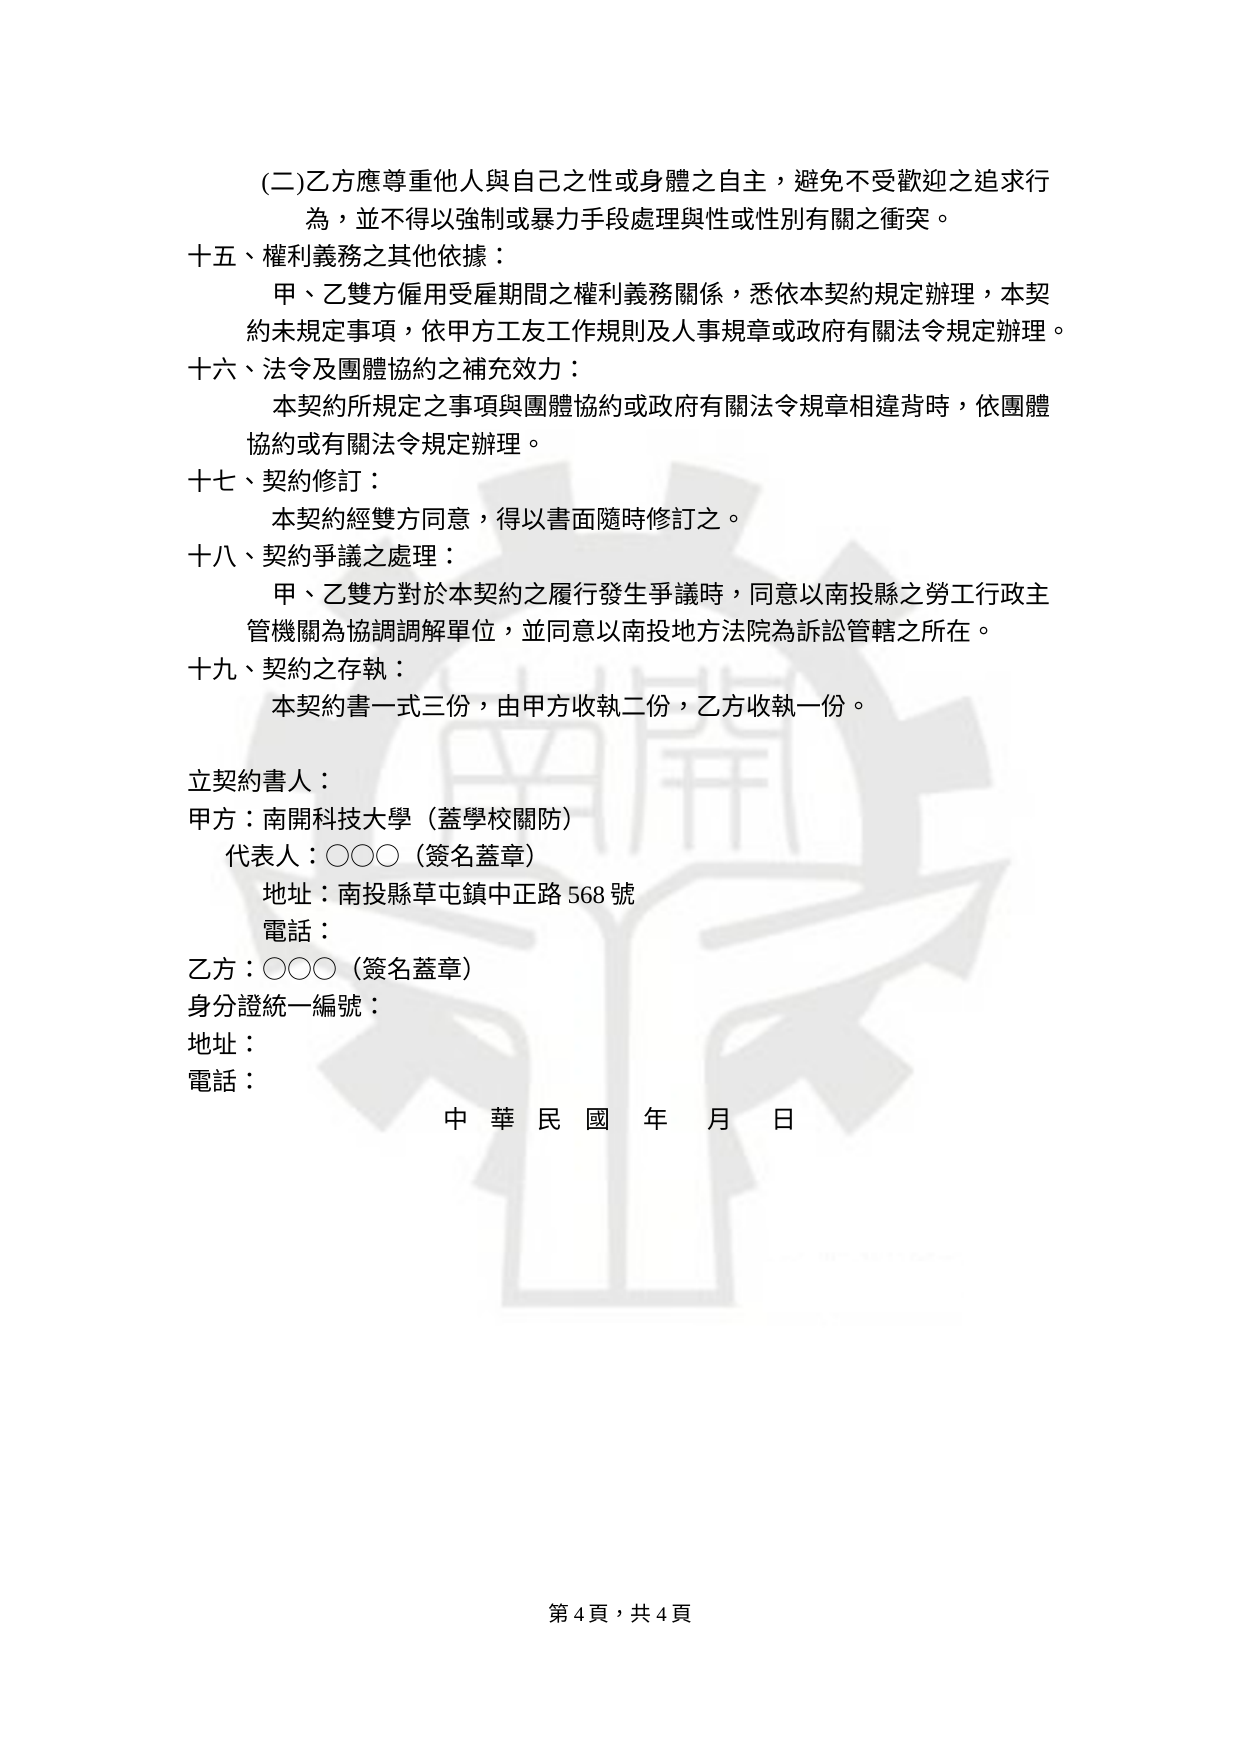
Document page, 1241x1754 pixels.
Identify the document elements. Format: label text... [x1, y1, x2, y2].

picture [1004, 408, 1015, 414]
text (二)乙方應尊重他人與自己之性或身體之自主，避免不受歡迎之追求行為，並不得以強制或暴力手段處理與性或性別有關之衝突。 [261, 161, 1053, 236]
picture [188, 1010, 199, 1015]
text 十六、法令及團體協約之補充效力： [187, 349, 1053, 386]
text 甲、乙雙方僱用受雇期間之權利義務關係，悉依本契約規定辦理，本契約未規定事項，依甲方工友工作規則及人事規章或政府有關法令規定辦理。 [246, 274, 1053, 349]
text 十五、權利義務之其他依據： [187, 236, 1053, 274]
picture [527, 408, 538, 414]
picture [188, 408, 1052, 1340]
text 本契約所規定之事項與團體協約或政府有關法令規章相違背時，依團體協約或有關法令規定辦理。 [246, 386, 1053, 406]
